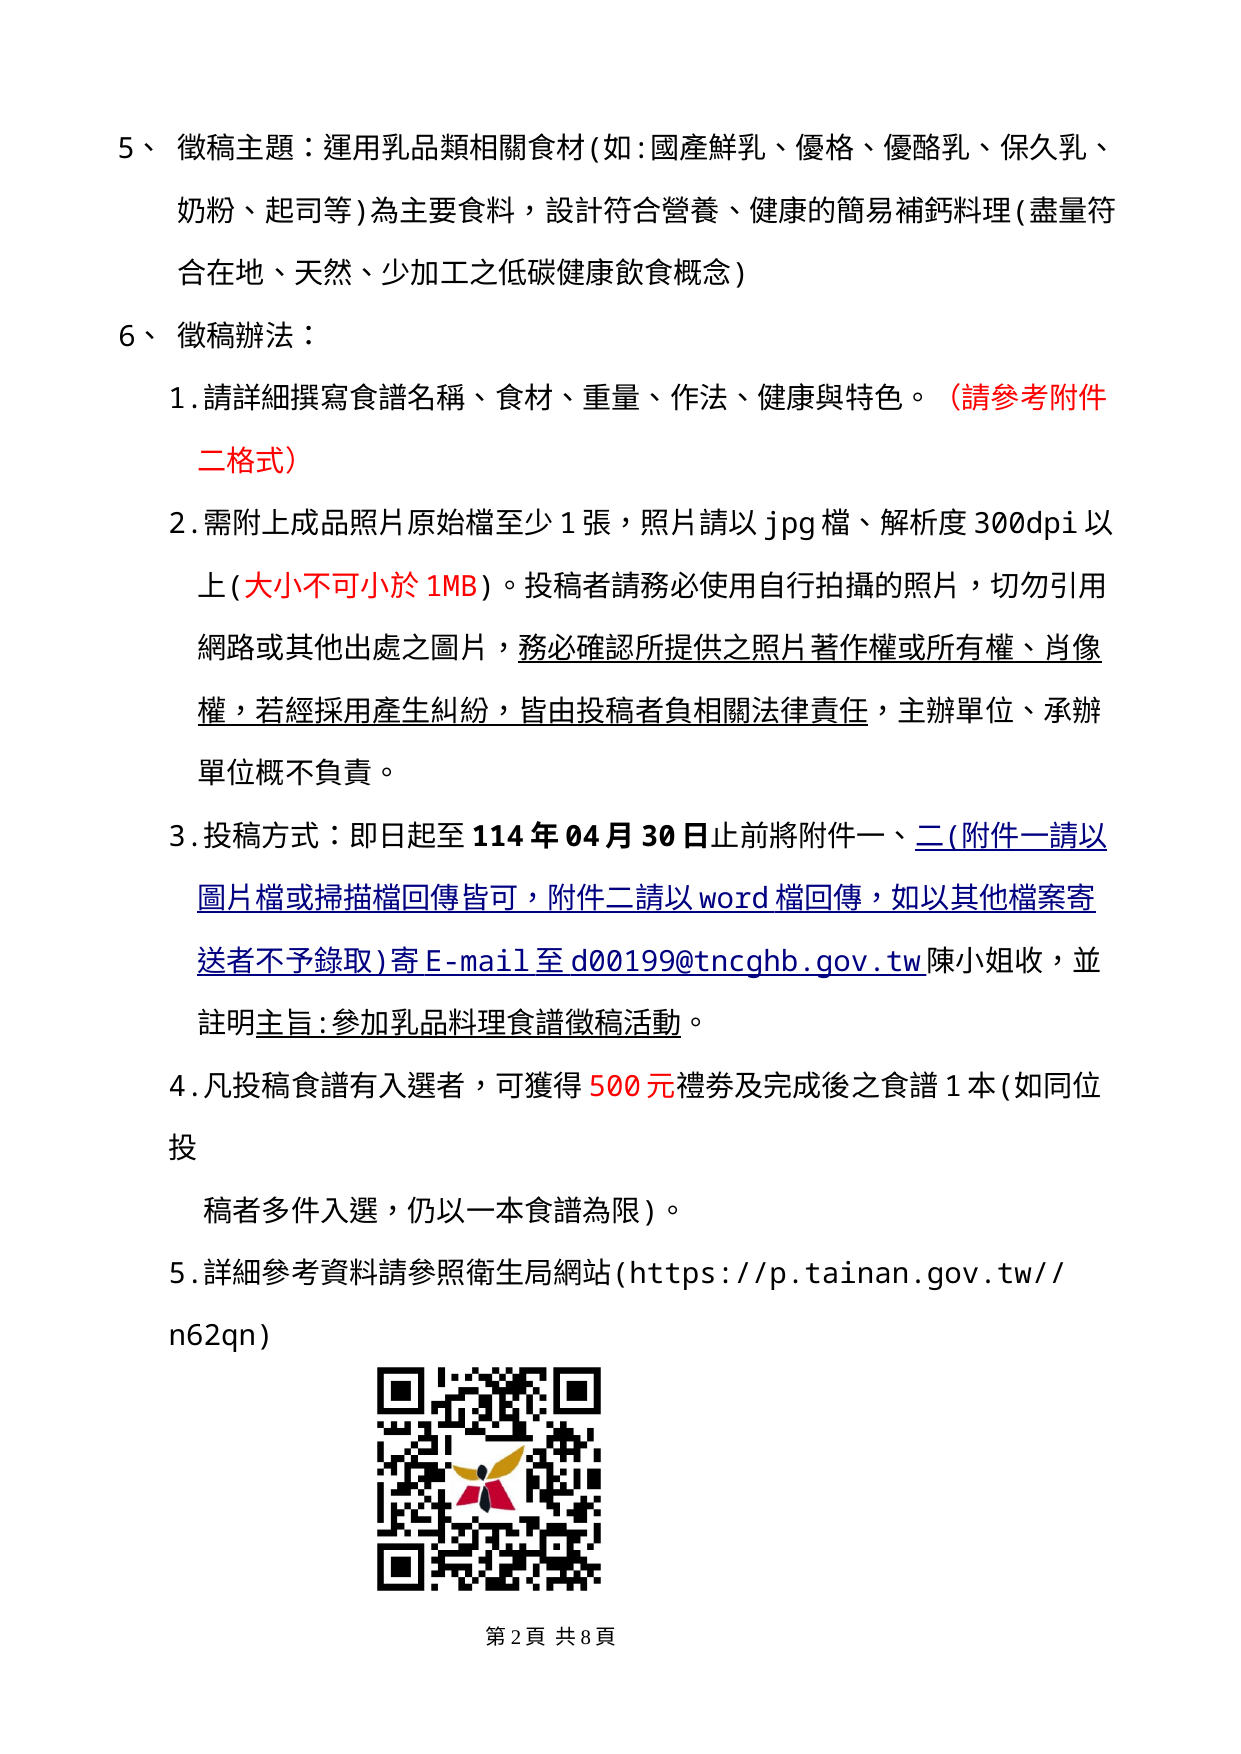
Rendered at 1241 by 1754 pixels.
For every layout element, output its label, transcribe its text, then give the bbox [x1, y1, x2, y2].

text 4.凡投稿食譜有入選者，可獲得500元禮劵及完成後之食譜1本(如同位投 [168, 1042, 1122, 1167]
text 2.需附上成品照片原始檔至少1張，照片請以jpg檔、解析度300dpi以上(大小不可小於1MB)。投稿者請務必使用自行拍攝的照片，切勿引用網路或其他出處之圖片，務必確認所提供之照片著作權或所有權、肖像權，若經採用產生糾紛，皆由投稿者負相關法律責任，主辦單位、承辦單位概不負責。 [168, 479, 1122, 792]
text 5.詳細參考資料請參照衛生局網站(https://p.tainan.gov.tw//n62qn) [168, 1229, 1122, 1354]
list 徵稿主題：運用乳品類相關食材(如:國產鮮乳、優格、優酪乳、保久乳、奶粉、起司等)為主要食料，設計符合營養、健康的簡易補鈣料理(盡量符合在地、天然、少加工之低碳健康飲食概念) [117, 104, 1122, 292]
text 稿者多件入選，仍以一本食譜為限)。 [168, 1167, 1122, 1229]
text 1.請詳細撰寫食譜名稱、食材、重量、作法、健康與特色。（請參考附件二格式） [168, 354, 1122, 479]
text 3.投稿方式：即日起至114年04月30日止前將附件一、二(附件一請以圖片檔或掃描檔回傳皆可，附件二請以word檔回傳，如以其他檔案寄送者不予錄取)寄E-mail至d00199@tncghb.gov.tw陳小姐收，並註明主旨:參加乳品料理食譜徵稿活動。 [168, 792, 1122, 1042]
list 徵稿辦法： [118, 292, 1122, 354]
